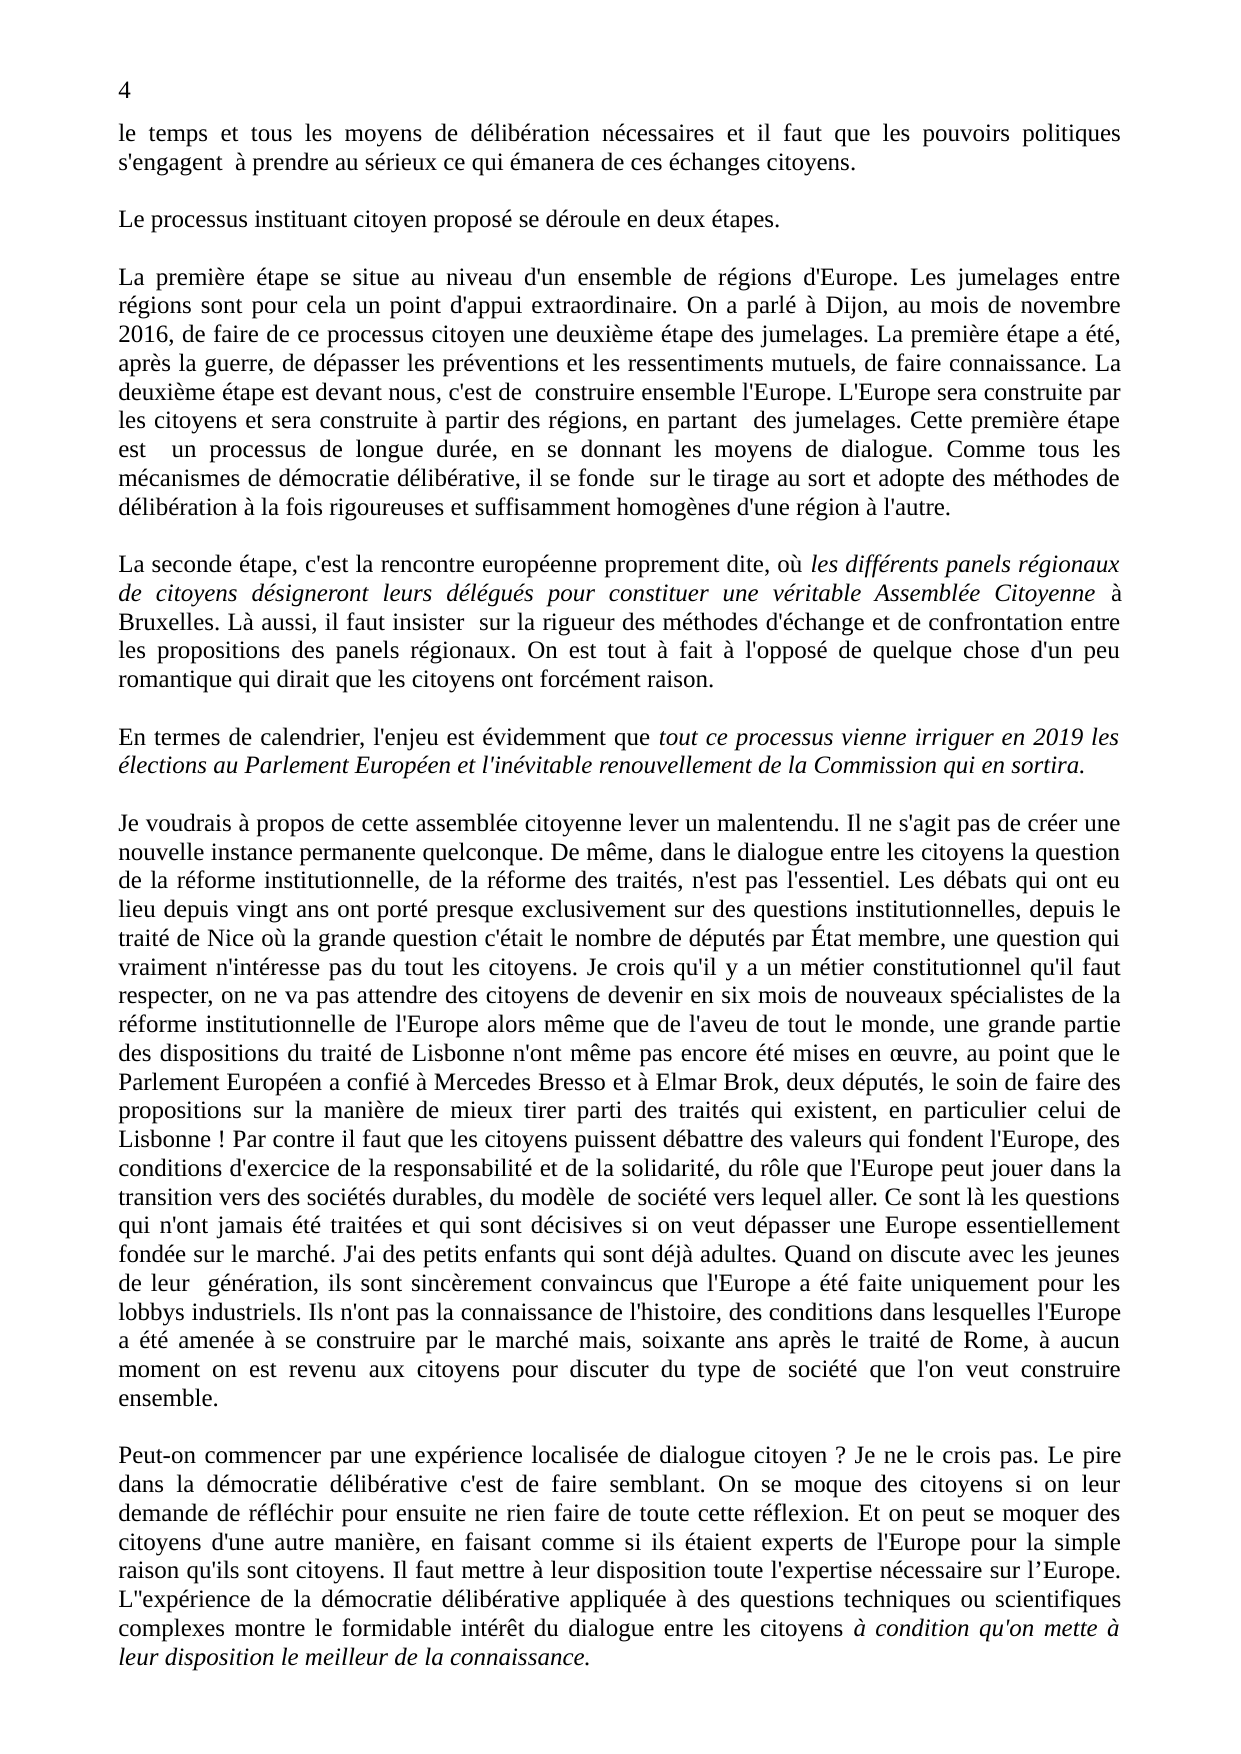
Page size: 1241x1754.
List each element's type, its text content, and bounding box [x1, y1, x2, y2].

text Peut-on commencer par une expérience localisée de dialogue citoyen ? Je ne le crois pas. Le pire dans la démocratie délibérative c'est de faire semblant. On se moque des citoyens si on leur demande de réfléchir pour ensuite ne rien faire de toute cette réflexion. Et on peut se moquer des citoyens d'une autre manière, en faisant comme si ils étaient experts de l'Europe pour la simple raison qu'ils sont citoyens. Il faut mettre à leur disposition toute l'expertise nécessaire sur l’Europe. L''expérience de la démocratie délibérative appliquée à des questions techniques ou scientifiques complexes montre le formidable intérêt du dialogue entre les citoyens à condition qu'on mette à leur disposition le meilleur de la connaissance. [118, 1441, 1122, 1671]
text le temps et tous les moyens de délibération nécessaires et il faut que les pouvoirs politiques s'engagent à prendre au sérieux ce qui émanera de ces échanges citoyens. [118, 118, 1122, 176]
text La première étape se situe au niveau d'un ensemble de régions d'Europe. Les jumelages entre régions sont pour cela un point d'appui extraordinaire. On a parlé à Dijon, au mois de novembre 2016, de faire de ce processus citoyen une deuxième étape des jumelages. La première étape a été, après la guerre, de dépasser les préventions et les ressentiments mutuels, de faire connaissance. La deuxième étape est devant nous, c'est de construire ensemble l'Europe. L'Europe sera construite par les citoyens et sera construite à partir des régions, en partant des jumelages. Cette première étape est un processus de longue durée, en se donnant les moyens de dialogue. Comme tous les mécanismes de démocratie délibérative, il se fonde sur le tirage au sort et adopte des méthodes de délibération à la fois rigoureuses et suffisamment homogènes d'une région à l'autre. [118, 262, 1122, 521]
text Je voudrais à propos de cette assemblée citoyenne lever un malentendu. Il ne s'agit pas de créer une nouvelle instance permanente quelconque. De même, dans le dialogue entre les citoyens la question de la réforme institutionnelle, de la réforme des traités, n'est pas l'essentiel. Les débats qui ont eu lieu depuis vingt ans ont porté presque exclusivement sur des questions institutionnelles, depuis le traité de Nice où la grande question c'était le nombre de députés par État membre, une question qui vraiment n'intéresse pas du tout les citoyens. Je crois qu'il y a un métier constitutionnel qu'il faut respecter, on ne va pas attendre des citoyens de devenir en six mois de nouveaux spécialistes de la réforme institutionnelle de l'Europe alors même que de l'aveu de tout le monde, une grande partie des dispositions du traité de Lisbonne n'ont même pas encore été mises en œuvre, au point que le Parlement Européen a confié à Mercedes Bresso et à Elmar Brok, deux députés, le soin de faire des propositions sur la manière de mieux tirer parti des traités qui existent, en particulier celui de Lisbonne ! Par contre il faut que les citoyens puissent débattre des valeurs qui fondent l'Europe, des conditions d'exercice de la responsabilité et de la solidarité, du rôle que l'Europe peut jouer dans la transition vers des sociétés durables, du modèle de société vers lequel aller. Ce sont là les questions qui n'ont jamais été traitées et qui sont décisives si on veut dépasser une Europe essentiellement fondée sur le marché. J'ai des petits enfants qui sont déjà adultes. Quand on discute avec les jeunes de leur génération, ils sont sincèrement convaincus que l'Europe a été faite uniquement pour les lobbys industriels. Ils n'ont pas la connaissance de l'histoire, des conditions dans lesquelles l'Europe a été amenée à se construire par le marché mais, soixante ans après le traité de Rome, à aucun moment on est revenu aux citoyens pour discuter du type de société que l'on veut construire ensemble. [118, 808, 1122, 1412]
text En termes de calendrier, l'enjeu est évidemment que tout ce processus vienne irriguer en 2019 les élections au Parlement Européen et l'inévitable renouvellement de la Commission qui en sortira. [118, 722, 1122, 779]
text Le processus instituant citoyen proposé se déroule en deux étapes. [118, 204, 1122, 233]
text La seconde étape, c'est la rencontre européenne proprement dite, où les différents panels régionaux de citoyens désigneront leurs délégués pour constituer une véritable Assemblée Citoyenne à Bruxelles. Là aussi, il faut insister sur la rigueur des méthodes d'échange et de confrontation entre les propositions des panels régionaux. On est tout à fait à l'opposé de quelque chose d'un peu romantique qui dirait que les citoyens ont forcément raison. [118, 549, 1122, 693]
